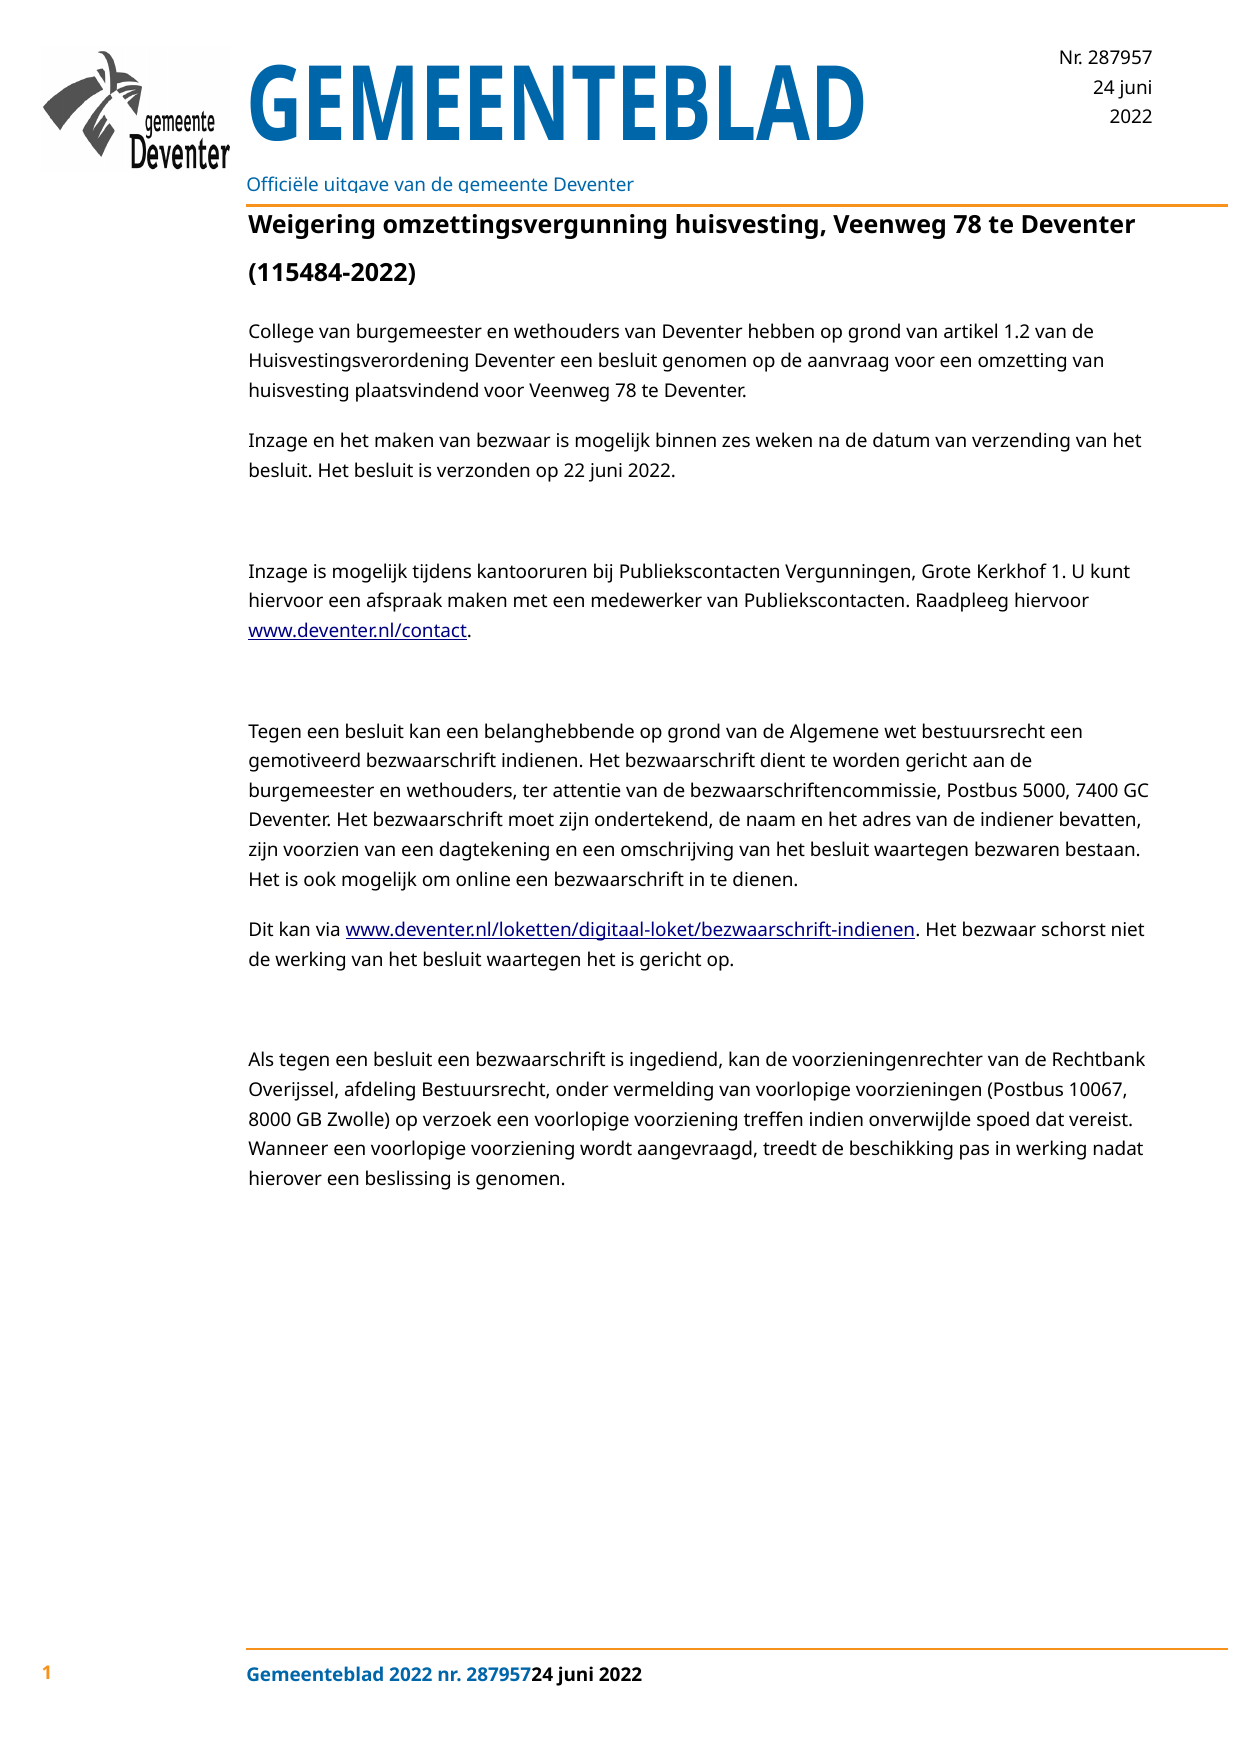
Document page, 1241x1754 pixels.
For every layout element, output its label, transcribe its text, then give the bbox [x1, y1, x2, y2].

text Als tegen een besluit een bezwaarschrift is ingediend, kan de voorzieningenrechter van de Rechtbank Overijssel, afdeling Bestuursrecht, onder vermelding van voorlopige voorzieningen (Postbus 10067, 8000 GB Zwolle) op verzoek een voorlopige voorziening treffen indien onverwijlde spoed dat vereist. Wanneer een voorlopige voorziening wordt aangevraagd, treedt de beschikking pas in werking nadat hierover een beslissing is genomen. [248, 1047, 1152, 1191]
text Weigering omzettingsvergunning huisvesting, Veenweg 78 te Deventer (115484-2022) [248, 207, 1152, 288]
picture [41, 47, 231, 172]
text College van burgemeester en wethouders van Deventer hebben op grond van artikel 1.2 van de Huisvestingsverordening Deventer een besluit genomen op de aanvraag voor een omzetting van huisvesting plaatsvindend voor Veenweg 78 te Deventer. [248, 318, 1152, 403]
text Dit kan via www.deventer.nl/loketten/digitaal-loket/bezwaarschrift-indienen. Het bezwaar schorst niet de werking van het besluit waartegen het is gericht op. [248, 916, 1152, 972]
text Inzage en het maken van bezwaar is mogelijk binnen zes weken na de datum van verzending van het besluit. Het besluit is verzonden op 22 juni 2022. [248, 427, 1152, 483]
text Tegen een besluit kan een belanghebbende op grond van de Algemene wet bestuursrecht een gemotiveerd bezwaarschrift indienen. Het bezwaarschrift dient te worden gericht aan de burgemeester en wethouders, ter attentie van de bezwaarschriftencommissie, Postbus 5000, 7400 GC Deventer. Het bezwaarschrift moet zijn ondertekend, de naam en het adres van de indiener bevatten, zijn voorzien van een dagtekening en een omschrijving van het besluit waartegen bezwaren bestaan. Het is ook mogelijk om online een bezwaarschrift in te dienen. [248, 718, 1152, 892]
text Inzage is mogelijk tijdens kantooruren bij Publiekscontacten Vergunningen, Grote Kerkhof 1. U kunt hiervoor een afspraak maken met een medewerker van Publiekscontacten. Raadpleeg hiervoor www.deventer.nl/contact. [248, 558, 1152, 643]
